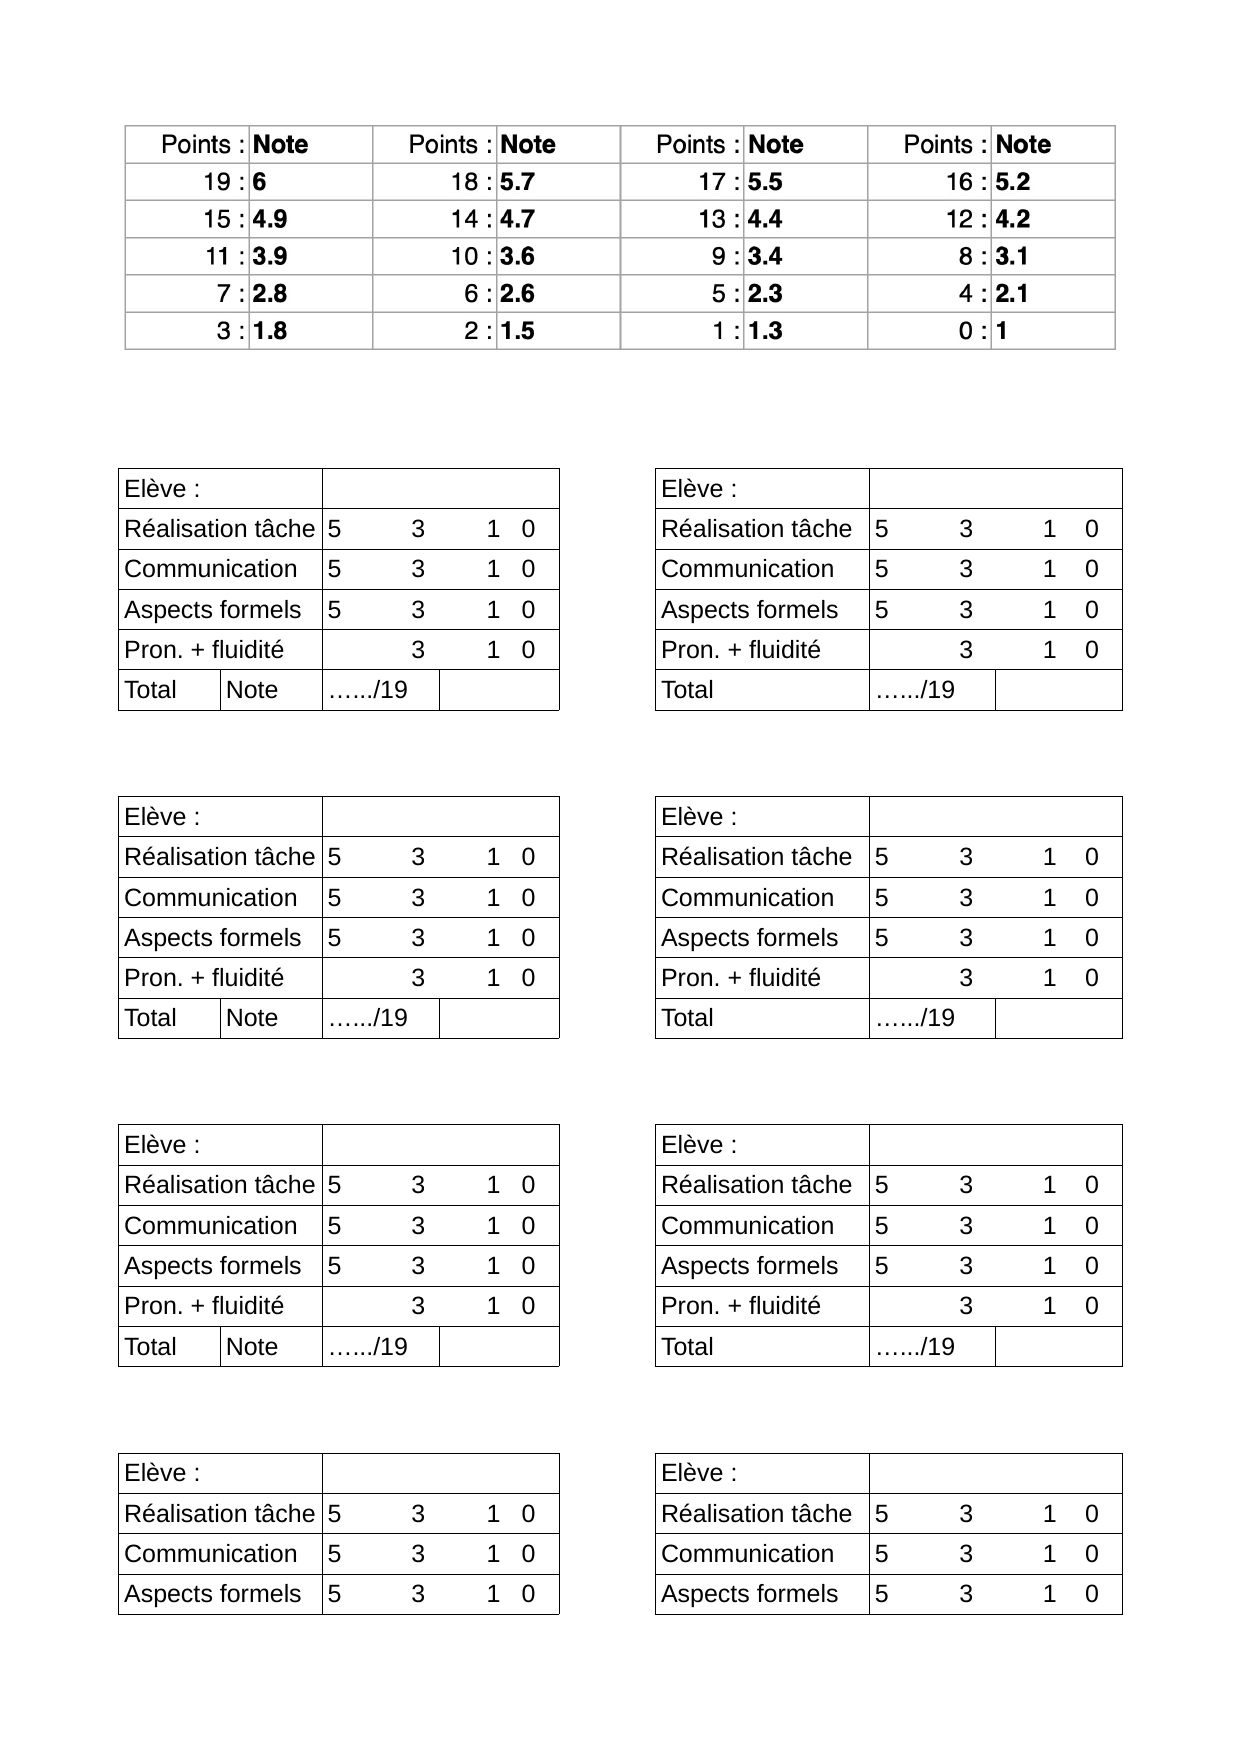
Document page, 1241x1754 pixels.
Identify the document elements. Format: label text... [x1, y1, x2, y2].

table_cell Pron. + fluidité [119, 958, 322, 998]
table_cell 1 [1037, 1494, 1079, 1533]
table_cell 3 [405, 958, 444, 998]
table_cell [363, 1575, 405, 1614]
table_cell 0 [1079, 630, 1122, 669]
table_cell 3 [954, 550, 995, 589]
table_cell 1 [1037, 918, 1079, 957]
table_cell 0 [516, 630, 559, 669]
table_cell Communication [119, 550, 322, 589]
table_cell Pron. + fluidité [656, 630, 869, 669]
table_cell [995, 1206, 1037, 1245]
table_cell [560, 629, 655, 669]
table_cell 3 [405, 1166, 444, 1205]
table_cell [363, 1246, 405, 1286]
table_cell Total [119, 999, 220, 1038]
table_header [323, 797, 559, 836]
table_header Elève : [119, 797, 322, 836]
table_header [323, 1454, 559, 1493]
table_cell [440, 999, 559, 1038]
table_cell Communication [656, 1534, 869, 1573]
table_cell ….../19 [870, 999, 995, 1038]
table_cell [560, 1205, 655, 1245]
table_header [560, 1453, 655, 1493]
table_cell [560, 1326, 655, 1366]
table_cell [911, 1534, 953, 1573]
table_cell 1 [481, 630, 516, 669]
table_cell [363, 1206, 405, 1245]
table_cell 1 [1037, 1534, 1079, 1573]
table_cell [440, 670, 559, 710]
table_cell 1 [481, 1494, 516, 1533]
table_cell [995, 1246, 1037, 1286]
table_cell 0 [516, 837, 559, 877]
table_cell Total [656, 999, 869, 1038]
table_cell [444, 1246, 481, 1286]
table_cell [560, 1165, 655, 1205]
table_cell 0 [1079, 1494, 1122, 1533]
table_cell 1 [1037, 590, 1079, 629]
table_cell 1 [1037, 550, 1079, 589]
table_cell Communication [119, 1206, 322, 1245]
table_cell 3 [954, 918, 995, 957]
table_cell [444, 837, 481, 877]
table_cell [911, 1287, 953, 1326]
table_cell [560, 957, 655, 998]
table_cell [911, 1575, 953, 1614]
table_cell [870, 1287, 911, 1326]
table_cell 5 [870, 509, 911, 548]
table_cell Communication [656, 1206, 869, 1245]
table_cell Total [119, 670, 220, 710]
table_header [870, 1454, 1122, 1493]
table_cell Pron. + fluidité [656, 958, 869, 998]
table_header Elève : [656, 1454, 869, 1493]
table_cell [363, 550, 405, 589]
table_cell [444, 590, 481, 629]
table_cell 0 [1079, 509, 1122, 548]
table_cell 3 [954, 958, 995, 998]
table_header [560, 468, 655, 508]
table_cell 5 [323, 509, 363, 548]
table_cell Pron. + fluidité [119, 630, 322, 669]
table_cell 5 [870, 918, 911, 957]
table_cell 3 [954, 1206, 995, 1245]
table_cell 0 [1079, 590, 1122, 629]
table_cell 5 [323, 1166, 363, 1205]
table_header Elève : [656, 469, 869, 508]
table_cell [995, 630, 1037, 669]
table_cell 0 [1079, 918, 1122, 957]
table_cell Réalisation tâche [656, 509, 869, 548]
table_cell 3 [405, 1287, 444, 1326]
table_cell 5 [323, 1206, 363, 1245]
table_cell 1 [481, 1287, 516, 1326]
table_cell 3 [405, 1575, 444, 1614]
table_cell [911, 1246, 953, 1286]
table_cell 0 [1079, 958, 1122, 998]
table_cell Réalisation tâche [119, 837, 322, 877]
table_cell [996, 999, 1122, 1038]
table_cell Communication [656, 878, 869, 917]
table_cell Communication [119, 1534, 322, 1573]
table_header Elève : [119, 469, 322, 508]
table_cell 5 [323, 1534, 363, 1573]
table_cell [363, 1534, 405, 1573]
table_cell 5 [323, 550, 363, 589]
table_cell [444, 630, 481, 669]
table_cell [363, 837, 405, 877]
table_cell [911, 550, 953, 589]
table_cell 5 [870, 837, 911, 877]
table_cell Aspects formels [656, 1575, 869, 1614]
table_cell Total [119, 1327, 220, 1366]
table_cell 0 [1079, 837, 1122, 877]
table_cell Note [221, 670, 322, 710]
table_cell [323, 958, 363, 998]
table_cell [444, 1575, 481, 1614]
table_header [870, 797, 1122, 836]
table_cell 1 [1037, 837, 1079, 877]
table_cell [560, 1493, 655, 1533]
table_cell 0 [516, 1166, 559, 1205]
table_cell [560, 836, 655, 877]
table_cell [444, 550, 481, 589]
table_cell Pron. + fluidité [656, 1287, 869, 1326]
table_cell Communication [119, 878, 322, 917]
table_cell Pron. + fluidité [119, 1287, 322, 1326]
table_cell 5 [323, 590, 363, 629]
table_cell 0 [1079, 1575, 1122, 1614]
picture [118, 118, 1123, 353]
table_cell [560, 1574, 655, 1614]
table_cell 5 [870, 550, 911, 589]
table_cell [911, 878, 953, 917]
table_cell 5 [870, 1166, 911, 1205]
table_cell [995, 1494, 1037, 1533]
table_cell 0 [516, 958, 559, 998]
table_cell [363, 918, 405, 957]
table_cell [870, 630, 911, 669]
table_cell [996, 670, 1122, 710]
table_cell 5 [870, 1575, 911, 1614]
table_cell 3 [405, 878, 444, 917]
table_cell 3 [954, 1534, 995, 1573]
table_cell [995, 509, 1037, 548]
table_cell 1 [481, 1534, 516, 1573]
table_header [560, 796, 655, 836]
table_cell [363, 958, 405, 998]
table_cell 1 [1037, 1287, 1079, 1326]
table_cell [560, 998, 655, 1038]
table_cell 1 [1037, 630, 1079, 669]
table_cell 0 [1079, 1287, 1122, 1326]
table_cell 0 [516, 590, 559, 629]
table_cell 0 [1079, 1534, 1122, 1573]
table_cell [444, 958, 481, 998]
table_cell ….../19 [323, 670, 439, 710]
table_cell Aspects formels [119, 918, 322, 957]
table_cell ….../19 [870, 1327, 995, 1366]
table_cell 3 [954, 1575, 995, 1614]
table_cell 5 [323, 878, 363, 917]
table_cell [363, 878, 405, 917]
table_cell 0 [516, 1287, 559, 1326]
table_cell 1 [1037, 1575, 1079, 1614]
table_cell Réalisation tâche [656, 1166, 869, 1205]
table_cell 3 [405, 590, 444, 629]
table_cell Aspects formels [656, 918, 869, 957]
table_cell 5 [323, 918, 363, 957]
table_cell 0 [1079, 1206, 1122, 1245]
table_cell 0 [516, 1494, 559, 1533]
table_cell 3 [405, 837, 444, 877]
table_cell Aspects formels [656, 590, 869, 629]
table_cell Total [656, 1327, 869, 1366]
table_cell [560, 1286, 655, 1326]
table_cell [444, 1206, 481, 1245]
table_cell Aspects formels [119, 1246, 322, 1286]
table_cell 3 [405, 630, 444, 669]
table_cell 5 [870, 1246, 911, 1286]
table_cell 3 [954, 1166, 995, 1205]
table_cell [911, 509, 953, 548]
table_cell ….../19 [870, 670, 995, 710]
table_cell 0 [1079, 1166, 1122, 1205]
table_cell 0 [516, 1246, 559, 1286]
table_cell [995, 550, 1037, 589]
table_cell [363, 630, 405, 669]
table_cell [995, 837, 1037, 877]
table_cell 3 [405, 1534, 444, 1573]
table_cell [911, 1206, 953, 1245]
table_cell 5 [870, 1494, 911, 1533]
table_cell [560, 549, 655, 589]
table_cell Note [221, 1327, 322, 1366]
table_cell 3 [405, 509, 444, 548]
table_header [870, 1125, 1122, 1164]
table_header Elève : [656, 1125, 869, 1164]
table_cell 0 [516, 1534, 559, 1573]
table_cell 0 [516, 918, 559, 957]
table_cell [444, 1166, 481, 1205]
table_cell 1 [1037, 878, 1079, 917]
table_cell [444, 1287, 481, 1326]
table_cell [911, 958, 953, 998]
table_cell Communication [656, 550, 869, 589]
table_cell Réalisation tâche [119, 509, 322, 548]
table_cell 1 [1037, 1206, 1079, 1245]
table_cell 0 [516, 550, 559, 589]
table_cell 3 [405, 1494, 444, 1533]
table_cell [560, 669, 655, 710]
table_cell 5 [870, 590, 911, 629]
table_cell 5 [323, 1575, 363, 1614]
table_cell Aspects formels [119, 1575, 322, 1614]
table_cell [444, 918, 481, 957]
table_cell 1 [1037, 1246, 1079, 1286]
table_cell 3 [405, 550, 444, 589]
table_cell 1 [1037, 1166, 1079, 1205]
table_cell 1 [481, 918, 516, 957]
table_cell [995, 878, 1037, 917]
table_cell 3 [954, 509, 995, 548]
table_cell [363, 509, 405, 548]
table_cell [560, 508, 655, 548]
table_cell [995, 1166, 1037, 1205]
table_cell 3 [954, 837, 995, 877]
table_cell 1 [481, 1206, 516, 1245]
table_cell Aspects formels [656, 1246, 869, 1286]
table_cell 0 [516, 509, 559, 548]
table_cell [444, 509, 481, 548]
table_cell 1 [481, 837, 516, 877]
table_cell [363, 1494, 405, 1533]
table_cell Réalisation tâche [656, 837, 869, 877]
table_cell [995, 918, 1037, 957]
table_cell 3 [954, 1287, 995, 1326]
table_cell [444, 878, 481, 917]
table_cell [560, 877, 655, 917]
table_cell 1 [481, 1575, 516, 1614]
table_cell 1 [481, 958, 516, 998]
table_cell 0 [1079, 550, 1122, 589]
table_cell 3 [405, 918, 444, 957]
table_cell ….../19 [323, 999, 439, 1038]
table_header [870, 469, 1122, 508]
table_cell [995, 958, 1037, 998]
table_cell Réalisation tâche [119, 1166, 322, 1205]
table_cell 0 [516, 1206, 559, 1245]
table_cell [323, 1287, 363, 1326]
table_cell 5 [870, 1206, 911, 1245]
table_cell [363, 590, 405, 629]
table_cell [995, 1575, 1037, 1614]
table_cell 5 [323, 1494, 363, 1533]
table_cell Total [656, 670, 869, 710]
table_header [560, 1124, 655, 1164]
table_cell [444, 1494, 481, 1533]
table_cell Réalisation tâche [656, 1494, 869, 1533]
table_cell [995, 1534, 1037, 1573]
table_header Elève : [119, 1454, 322, 1493]
table_cell [911, 1494, 953, 1533]
table_cell 3 [954, 1494, 995, 1533]
table_cell [363, 1166, 405, 1205]
table_header [323, 469, 559, 508]
table_cell 0 [1079, 1246, 1122, 1286]
table_header Elève : [119, 1125, 322, 1164]
table_cell 5 [870, 1534, 911, 1573]
table_cell 1 [481, 878, 516, 917]
table_cell [560, 589, 655, 629]
table_cell [911, 590, 953, 629]
table_cell 0 [516, 1575, 559, 1614]
table_cell 0 [1079, 878, 1122, 917]
table_cell 1 [1037, 509, 1079, 548]
table_cell [911, 1166, 953, 1205]
table_cell Note [221, 999, 322, 1038]
table_cell 3 [405, 1206, 444, 1245]
table_cell [995, 1287, 1037, 1326]
table_cell 3 [954, 590, 995, 629]
table_cell 5 [870, 878, 911, 917]
table_cell 1 [481, 1246, 516, 1286]
table_cell [870, 958, 911, 998]
table_cell [363, 1287, 405, 1326]
table_cell 1 [481, 590, 516, 629]
table_cell [996, 1327, 1122, 1366]
table_cell 3 [954, 1246, 995, 1286]
table_cell [323, 630, 363, 669]
table_cell 1 [1037, 958, 1079, 998]
table_cell 1 [481, 550, 516, 589]
table_cell Aspects formels [119, 590, 322, 629]
table_header Elève : [656, 797, 869, 836]
table_header [323, 1125, 559, 1164]
table_cell 1 [481, 1166, 516, 1205]
table_cell ….../19 [323, 1327, 439, 1366]
table_cell [560, 1533, 655, 1573]
table_cell [444, 1534, 481, 1573]
table_cell 3 [954, 878, 995, 917]
table_cell [560, 917, 655, 957]
table_cell 5 [323, 837, 363, 877]
table_cell 0 [516, 878, 559, 917]
table_cell [995, 590, 1037, 629]
table_cell [911, 630, 953, 669]
table_cell 5 [323, 1246, 363, 1286]
table_cell 3 [405, 1246, 444, 1286]
table_cell 3 [954, 630, 995, 669]
table_cell 1 [481, 509, 516, 548]
table_cell Réalisation tâche [119, 1494, 322, 1533]
table_cell [911, 837, 953, 877]
table_cell [440, 1327, 559, 1366]
table_cell [911, 918, 953, 957]
table_cell [560, 1245, 655, 1286]
